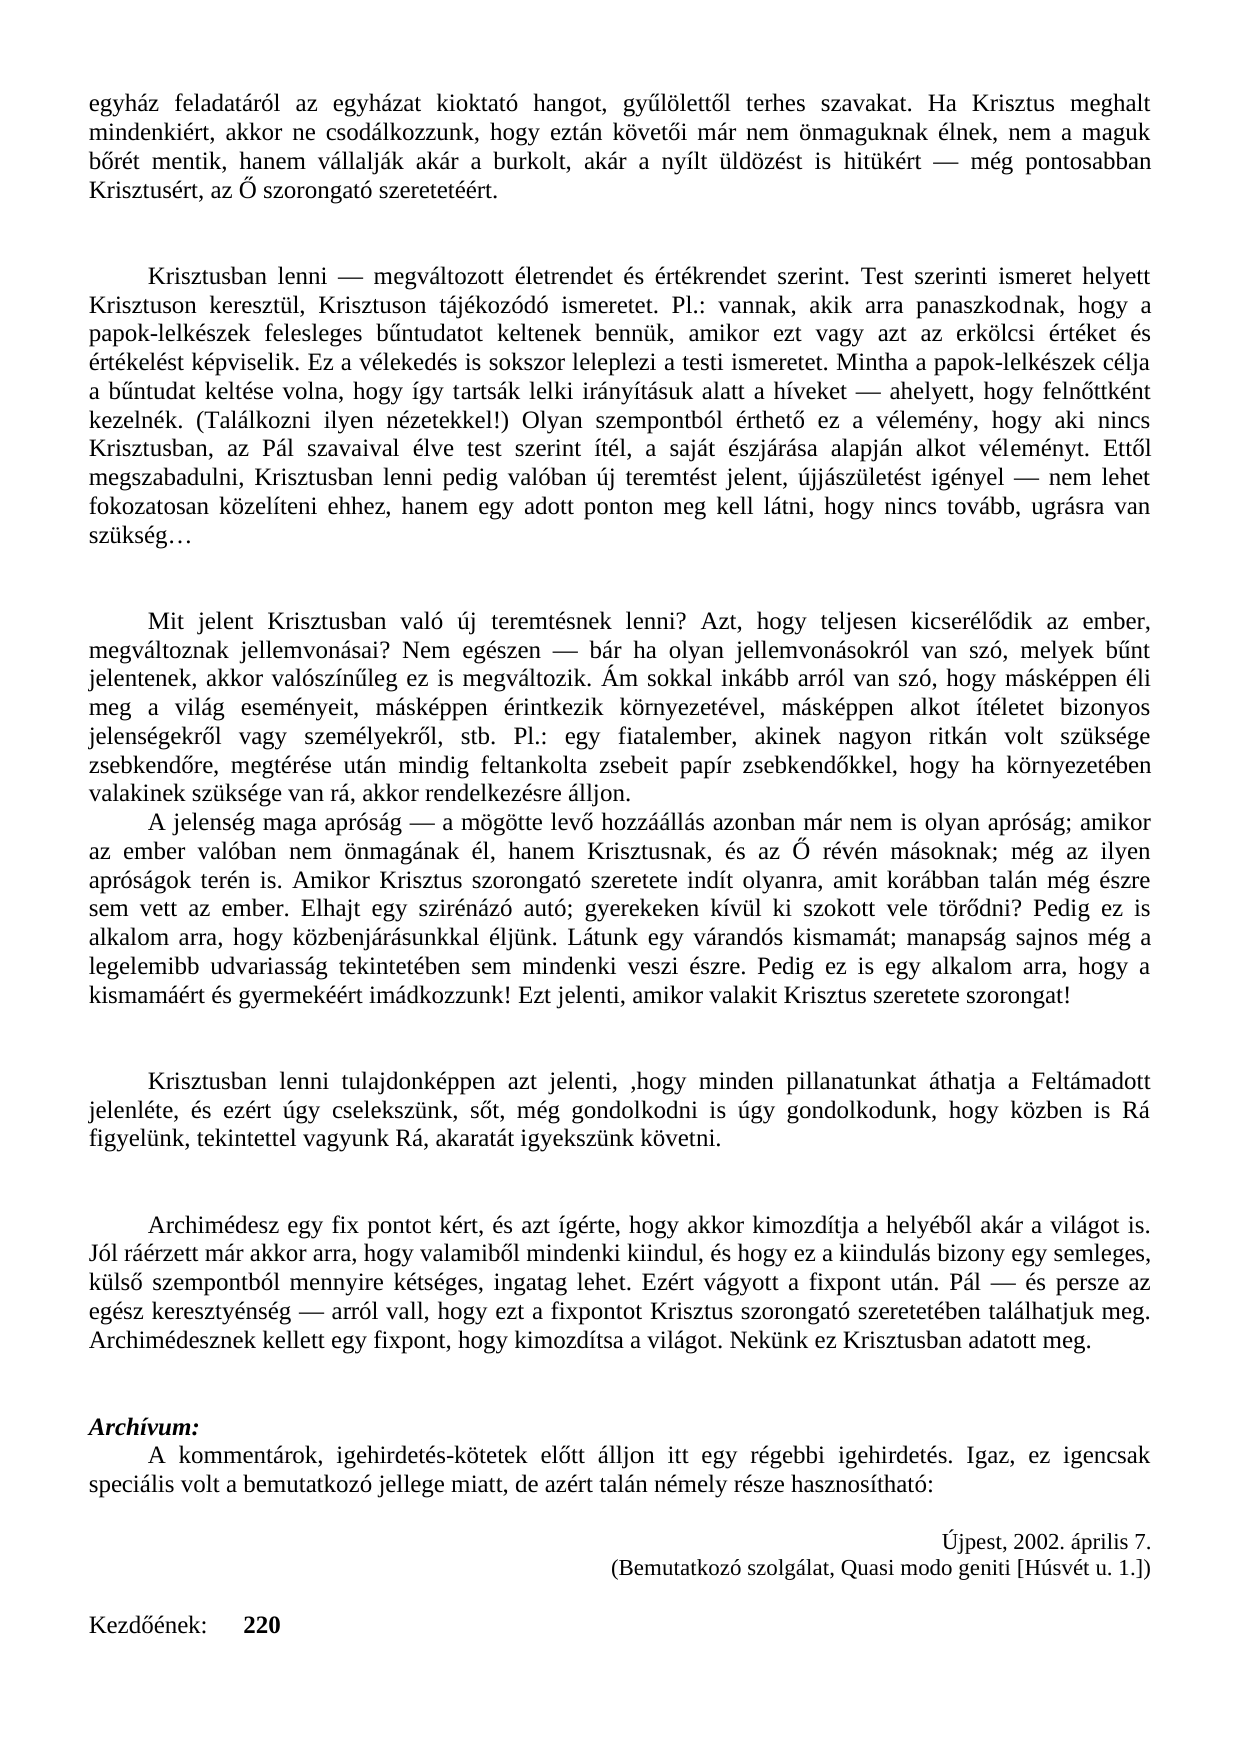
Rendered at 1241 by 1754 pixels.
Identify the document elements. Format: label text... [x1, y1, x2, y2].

text Archívum: [88, 1412, 1152, 1441]
text A kommentárok, igehirdetés-kötetek előtt álljon itt egy régebbi igehirdetés. Igaz, ez igencsak speciális volt a bemutatkozó jellege miatt, de azért talán némely része hasznosítható: [88, 1441, 1152, 1498]
text Mit jelent Krisztusban való új teremtésnek lenni? Azt, hogy teljesen kicserélődik az ember, megváltoznak jellemvonásai? Nem egészen — bár ha olyan jellemvonásokról van szó, melyek bűnt jelentenek, akkor valószínűleg ez is megváltozik. Ám sokkal inkább arról van szó, hogy másképpen éli meg a világ eseményeit, másképpen érintkezik környezetével, másképpen alkot ítéletet bizonyos jelenségekről vagy személyekről, stb. Pl.: egy fiatalember, akinek nagyon ritkán volt szüksége zsebkendőre, megtérése után mindig feltankolta zsebeit papír zsebkendőkkel, hogy ha környezetében valakinek szüksége van rá, akkor rendelkezésre álljon. [88, 606, 1152, 807]
text egyház feladatáról az egyházat kioktató hangot, gyűlölettől terhes szavakat. Ha Krisztus meghalt mindenkiért, akkor ne csodálkozzunk, hogy eztán követői már nem önmaguknak élnek, nem a maguk bőrét mentik, hanem vállalják akár a burkolt, akár a nyílt üldözést is hitükért — még pontosabban Krisztusért, az Ő szorongató szeretetéért. [88, 88, 1152, 203]
text Krisztusban lenni tulajdonképpen azt jelenti, ,hogy minden pillanatunkat áthatja a Feltámadott jelenléte, és ezért úgy cselekszünk, sőt, még gondolkodni is úgy gondolkodunk, hogy közben is Rá figyelünk, tekintettel vagyunk Rá, akaratát igyekszünk követni. [88, 1066, 1152, 1152]
text Újpest, 2002. április 7. (Bemutatkozó szolgálat, Quasi modo geniti [Húsvét u. 1.]) [88, 1527, 1152, 1581]
text Krisztusban lenni — megváltozott életrendet és értékrendet szerint. Test szerinti ismeret helyett Krisztuson keresztül, Krisztuson tájékozódó ismeretet. Pl.: vannak, akik arra panaszkodnak, hogy a papok-lelkészek felesleges bűntudatot keltenek bennük, amikor ezt vagy azt az erkölcsi értéket és értékelést képviselik. Ez a vélekedés is sokszor leleplezi a testi ismeretet. Mintha a papok-lelkészek célja a bűntudat keltése volna, hogy így tartsák lelki irányításuk alatt a híveket — ahelyett, hogy felnőttként kezelnék. (Találkozni ilyen nézetekkel!) Olyan szempontból érthető ez a vélemény, hogy aki nincs Krisztusban, az Pál szavaival élve test szerint ítél, a saját észjárása alapján alkot véleményt. Ettől megszabadulni, Krisztusban lenni pedig valóban új teremtést jelent, újjászületést igényel — nem lehet fokozatosan közelíteni ehhez, hanem egy adott ponton meg kell látni, hogy nincs tovább, ugrásra van szükség… [88, 261, 1152, 548]
text Kezdőének: 220 [88, 1610, 1152, 1639]
text Archimédesz egy fix pontot kért, és azt ígérte, hogy akkor kimozdítja a helyéből akár a világot is. Jól ráérzett már akkor arra, hogy valamiből mindenki kiindul, és hogy ez a kiindulás bizony egy semleges, külső szempontból mennyire kétséges, ingatag lehet. Ezért vágyott a fixpont után. Pál — és persze az egész keresztyénség — arról vall, hogy ezt a fixpontot Krisztus szorongató szeretetében találhatjuk meg. Archimédesznek kellett egy fixpont, hogy kimozdítsa a világot. Nekünk ez Krisztusban adatott meg. [88, 1210, 1152, 1353]
text A jelenség maga apróság — a mögötte levő hozzáállás azonban már nem is olyan apróság; amikor az ember valóban nem önmagának él, hanem Krisztusnak, és az Ő révén másoknak; még az ilyen apróságok terén is. Amikor Krisztus szorongató szeretete indít olyanra, amit korábban talán még észre sem vett az ember. Elhajt egy szirénázó autó; gyerekeken kívül ki szokott vele törődni? Pedig ez is alkalom arra, hogy közbenjárásunkkal éljünk. Látunk egy várandós kismamát; manapság sajnos még a legelemibb udvariasság tekintetében sem mindenki veszi észre. Pedig ez is egy alkalom arra, hogy a kismamáért és gyermekéért imádkozzunk! Ezt jelenti, amikor valakit Krisztus szeretete szorongat! [88, 807, 1152, 1008]
